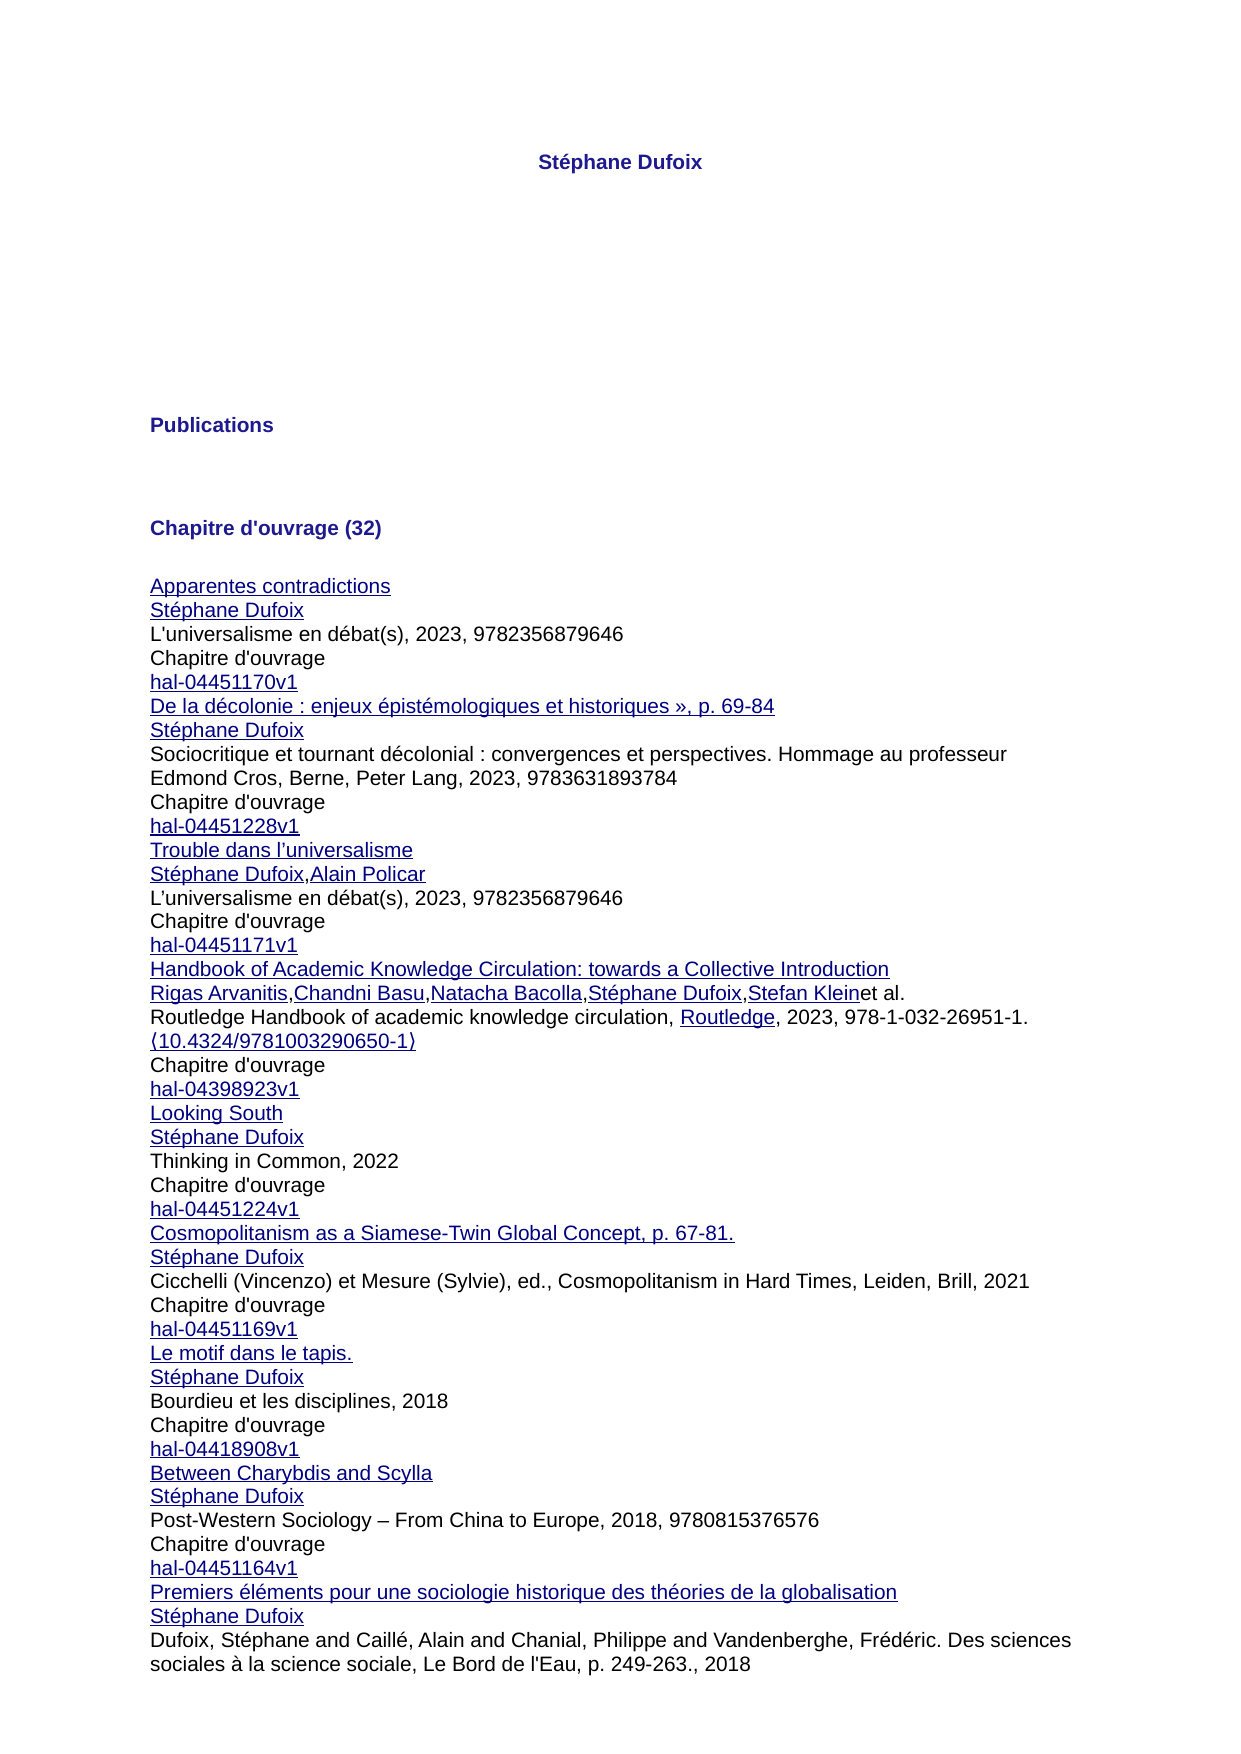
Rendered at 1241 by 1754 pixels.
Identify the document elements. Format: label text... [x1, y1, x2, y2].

table_cell Cosmopolitanism as a Siamese-Twin Global Concept, p. 67-81. Stéphane Dufoix Cicchelli (Vincenzo) et Mesure (Sylvie), ed., Cosmopolitanism in Hard Times, Leiden, Brill, 2021 Chapitre d'ouvrage hal-04451169v1 [150, 1221, 1090, 1341]
table_cell Premiers éléments pour une sociologie historique des théories de la globalisation Stéphane Dufoix Dufoix, Stéphane and Caillé, Alain and Chanial, Philippe and Vandenberghe, Frédéric. Des sciences sociales à la science sociale, Le Bord de l'Eau, p. 249-263., 2018 [150, 1580, 1090, 1676]
table_cell Handbook of Academic Knowledge Circulation: towards a Collective Introduction Rigas Arvanitis,Chandni Basu,Natacha Bacolla,Stéphane Dufoix,Stefan Kleinet al. Routledge Handbook of academic knowledge circulation, Routledge, 2023, 978-1-032-26951-1. ⟨10.4324/9781003290650-1⟩ Chapitre d'ouvrage hal-04398923v1 [150, 957, 1090, 1101]
table_cell Looking South Stéphane Dufoix Thinking in Common, 2022 Chapitre d'ouvrage hal-04451224v1 [150, 1101, 1090, 1221]
table_cell De la décolonie : enjeux épistémologiques et historiques », p. 69-84 Stéphane Dufoix Sociocritique et tournant décolonial : convergences et perspectives. Hommage au professeur Edmond Cros, Berne, Peter Lang, 2023, 9783631893784 Chapitre d'ouvrage hal-04451228v1 [150, 694, 1090, 837]
table_cell Trouble dans l’universalisme Stéphane Dufoix,Alain Policar L’universalisme en débat(s), 2023, 9782356879646 Chapitre d'ouvrage hal-04451171v1 [150, 838, 1090, 957]
subtitle Chapitre d'ouvrage (32) [150, 516, 1090, 539]
table_cell Between Charybdis and Scylla Stéphane Dufoix Post-Western Sociology – From China to Europe, 2018, 9780815376576 Chapitre d'ouvrage hal-04451164v1 [150, 1460, 1090, 1580]
subtitle Stéphane Dufoix [150, 150, 1090, 174]
table_cell Le motif dans le tapis. Stéphane Dufoix Bourdieu et les disciplines, 2018 Chapitre d'ouvrage hal-04418908v1 [150, 1341, 1090, 1460]
table_header Apparentes contradictions Stéphane Dufoix L'universalisme en débat(s), 2023, 9782356879646 Chapitre d'ouvrage hal-04451170v1 [150, 574, 1090, 694]
subtitle Publications [150, 412, 1090, 436]
